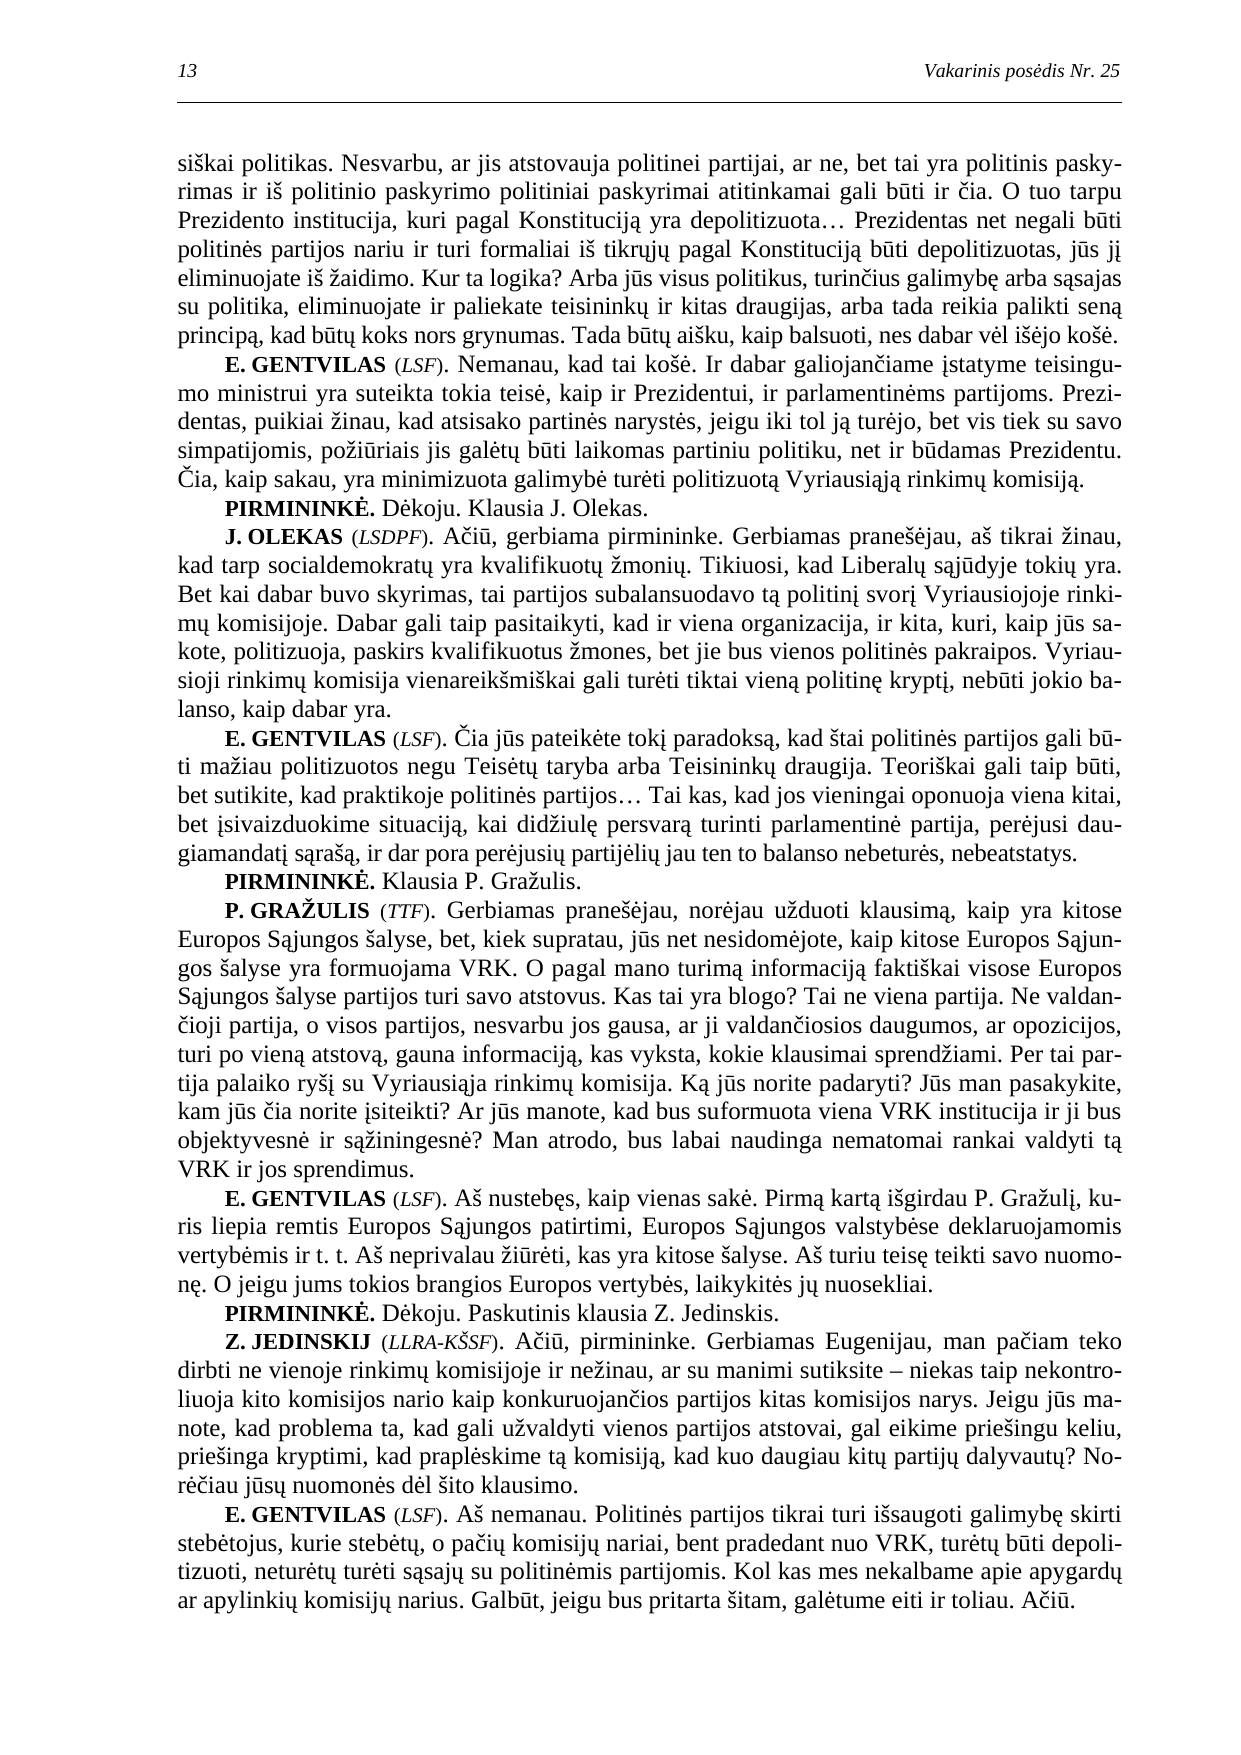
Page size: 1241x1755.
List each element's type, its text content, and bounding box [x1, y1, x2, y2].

text E. GENTVILAS (LSF). Ne­ma­nau, kad tai ko­šė. Ir da­bar ga­lio­jan­čia­me įsta­ty­me tei­sin­gu­mo mi­nist­rui yra su­teik­ta to­kia tei­sė, kaip ir Pre­zi­den­tui, ir par­la­men­ti­nėms par­ti­joms. Pre­zi­den­tas, pui­kiai ži­nau, kad at­si­sa­ko par­ti­nės na­rys­tės, jei­gu iki tol ją tu­rė­jo, bet vis tiek su sa­vo sim­pa­ti­jo­mis, po­žiū­riais jis ga­lė­tų bū­ti lai­ko­mas par­ti­niu po­li­ti­ku, net ir bū­da­mas Pre­zi­den­tu. Čia, kaip sa­kau, yra mi­ni­mi­zuo­ta ga­li­my­bė tu­rė­ti po­li­ti­zuo­tą Vy­riau­si­ą­ją rin­ki­mų ko­mi­si­ją. [177, 349, 1122, 493]
text PIRMININKĖ. Klau­sia P. Gra­žu­lis. [177, 866, 1122, 895]
text PIRMININKĖ. Dė­ko­ju. Pas­ku­ti­nis klau­sia Z. Je­dins­kis. [177, 1298, 1122, 1326]
text E. GENTVILAS (LSF). Aš nu­ste­bęs, kaip vie­nas sa­kė. Pir­mą kar­tą iš­gir­dau P. Gra­žu­lį, ku­ris lie­pia rem­tis Eu­ro­pos Są­jun­gos pa­tir­ti­mi, Eu­ro­pos Są­jun­gos vals­ty­bė­se de­kla­ruo­ja­mo­mis ver­ty­bė­mis ir t. t. Aš ne­pri­va­lau žiū­rė­ti, kas yra ki­to­se ša­ly­se. Aš tu­riu tei­sę teik­ti sa­vo nuo­mo­nę. O jei­gu jums to­kios bran­gios Eu­ro­pos ver­ty­bės, lai­ky­ki­tės jų nuo­sek­liai. [177, 1183, 1122, 1298]
text P. GRAŽULIS (TTF). Ger­bia­mas pra­ne­šė­jau, no­rė­jau už­duo­ti klau­si­mą, kaip yra ki­to­se Eu­ro­pos Są­jun­gos ša­ly­se, bet, kiek su­pra­tau, jūs net ne­si­do­mė­jo­te, kaip ki­to­se Eu­ro­pos Są­jun­gos ša­ly­se yra for­muo­ja­ma VRK. O pa­gal ma­no tu­ri­mą in­for­ma­ci­ją fak­tiš­kai vi­so­se Eu­ro­pos Są­jun­gos ša­ly­se par­ti­jos tu­ri sa­vo at­sto­vus. Kas tai yra blo­go? Tai ne vie­na par­ti­ja. Ne val­dan­čio­ji par­ti­ja, o vi­sos par­ti­jos, ne­svar­bu jos gau­sa, ar ji val­dan­čio­sios dau­gu­mos, ar opo­zi­ci­jos, tu­ri po vie­ną at­sto­vą, gau­na in­for­ma­ci­ją, kas vyks­ta, ko­kie klau­si­mai spren­džia­mi. Per tai par­ti­ja pa­lai­ko ry­šį su Vy­riau­si­ą­ja rin­ki­mų ko­mi­si­ja. Ką jūs no­ri­te pa­da­ry­ti? Jūs man pa­sa­ky­ki­te, kam jūs čia no­ri­te įsi­teik­ti? Ar jūs ma­no­te, kad bus su­for­muota vie­na VRK ins­ti­tu­ci­ja ir ji bus ob­jek­ty­ves­nė ir są­ži­nin­ges­nė? Man at­ro­do, bus la­bai nau­din­ga ne­ma­to­mai ran­kai val­dy­ti tą VRK ir jos spren­di­mus. [177, 895, 1122, 1183]
text E. GENTVILAS (LSF). Čia jūs pa­tei­kė­te to­kį pa­ra­dok­są, kad štai po­li­ti­nės par­ti­jos ga­li bū­ti ma­žiau po­li­ti­zuo­tos ne­gu Tei­sė­tų ta­ry­ba ar­ba Tei­si­nin­kų drau­gi­ja. Te­oriš­kai ga­li taip bū­ti, bet su­ti­ki­te, kad prak­ti­ko­je po­li­ti­nės par­ti­jos… Tai kas, kad jos vie­nin­gai opo­nuo­ja vie­na ki­tai, bet įsi­vaiz­duo­ki­me si­tu­a­ci­ją, kai di­džiu­lę per­sva­rą tu­rin­ti par­la­men­ti­nė par­ti­ja, per­ėju­si dau­gia­man­da­tį są­ra­šą, ir dar po­ra per­ėju­sių par­ti­jė­lių jau ten to ba­lan­so ne­be­tu­rės, ne­be­at­sta­tys. [177, 723, 1122, 866]
text E. GENTVILAS (LSF). Aš ne­ma­nau. Po­li­ti­nės par­ti­jos tik­rai tu­ri iš­sau­go­ti ga­li­my­bę skir­ti ste­bė­to­jus, ku­rie ste­bė­tų, o pa­čių ko­mi­si­jų na­riai, bent pra­de­dant nuo VRK, tu­rė­tų bū­ti de­po­li­ti­zuo­ti, ne­tu­rė­tų tu­rė­ti są­sa­jų su po­li­ti­nė­mis par­ti­jo­mis. Kol kas mes ne­kal­ba­me apie apy­gar­dų ar apy­lin­kių ko­mi­si­jų na­rius. Gal­būt, jei­gu bus pri­tar­ta ši­tam, ga­lė­tu­me ei­ti ir to­liau. Ačiū. [177, 1499, 1122, 1614]
text siš­kai po­li­ti­kas. Ne­svar­bu, ar jis at­sto­vau­ja po­li­ti­nei par­ti­jai, ar ne, bet tai yra po­li­ti­nis pa­sky­rimas ir iš po­li­ti­nio pa­sky­ri­mo po­li­ti­niai pa­sky­ri­mai ati­tin­ka­mai ga­li bū­ti ir čia. O tuo tar­pu Pre­zi­den­to ins­ti­tu­ci­ja, ku­ri pa­gal Kon­sti­tu­ci­ją yra de­po­li­ti­zuo­ta… Pre­zi­den­tas net ne­ga­li bū­ti po­li­ti­nės par­ti­jos na­riu ir tu­ri for­ma­liai iš tik­rų­jų pa­gal Kon­sti­tu­ci­ją bū­ti de­po­li­ti­zuo­tas, jūs jį eli­mi­nuo­ja­te iš žai­di­mo. Kur ta lo­gi­ka? Ar­ba jūs vi­sus po­li­ti­kus, tu­rin­čius ga­li­my­bę ar­ba są­sa­jas su po­li­ti­ka, eli­mi­nuo­ja­te ir pa­lie­ka­te tei­si­nin­kų ir ki­tas drau­gi­jas, ar­ba ta­da rei­kia pa­lik­ti se­ną prin­ci­pą, kad bū­tų koks nors gry­nu­mas. Ta­da bū­tų aiš­ku, kaip bal­suo­ti, nes da­bar vėl iš­ėjo ko­šė. [177, 148, 1122, 349]
text PIRMININKĖ. Dė­ko­ju. Klau­sia J. Ole­kas. [177, 493, 1122, 521]
text J. OLEKAS (LSDPF). Ačiū, ger­bia­ma pir­mi­nin­ke. Ger­bia­mas pra­ne­šė­jau, aš tik­rai ži­nau, kad tarp so­cial­de­mok­ra­tų yra kva­li­fi­kuo­tų žmo­nių. Ti­kiuo­si, kad Li­be­ra­lų są­jū­dy­je to­kių yra. Bet kai da­bar bu­vo sky­ri­mas, tai par­ti­jos su­ba­lan­suo­da­vo tą po­li­ti­nį svo­rį Vy­riau­sio­jo­je rin­ki­mų ko­mi­si­jo­je. Da­bar ga­li taip pa­si­tai­ky­ti, kad ir vie­na or­ga­ni­za­ci­ja, ir ki­ta, ku­ri, kaip jūs sa­ko­te, po­li­ti­zuo­ja, pa­skirs kva­li­fi­kuo­tus žmo­nes, bet jie bus vie­nos po­li­ti­nės pa­krai­pos. Vy­riau­sio­ji rin­ki­mų ko­mi­si­ja vie­na­reikš­miš­kai ga­li tu­rė­ti tik­tai vie­ną po­li­ti­nę kryp­tį, ne­bū­ti jo­kio ba­lan­so, kaip da­bar yra. [177, 521, 1122, 723]
text Z. JEDINSKIJ (LLRA-KŠSF). Ačiū, pir­mi­nin­ke. Ger­bia­mas Eu­ge­ni­jau, man pa­čiam te­ko dirb­ti ne vie­no­je rin­ki­mų ko­mi­si­jo­je ir ne­ži­nau, ar su ma­ni­mi su­tik­si­te – nie­kas taip ne­kon­tro­liuo­ja ki­to ko­mi­si­jos na­rio kaip kon­ku­ruo­jan­čios par­ti­jos ki­tas ko­mi­si­jos na­rys. Jei­gu jūs ma­no­te, kad pro­ble­ma ta, kad ga­li už­val­dy­ti vie­nos par­ti­jos at­sto­vai, gal ei­ki­me prie­šin­gu ke­liu, prie­šin­ga kryp­ti­mi, kad pra­plės­ki­me tą ko­mi­si­ją, kad kuo dau­giau ki­tų par­ti­jų da­ly­vau­tų? No­rė­čiau jū­sų nuo­mo­nės dėl ši­to klau­si­mo. [177, 1326, 1122, 1499]
